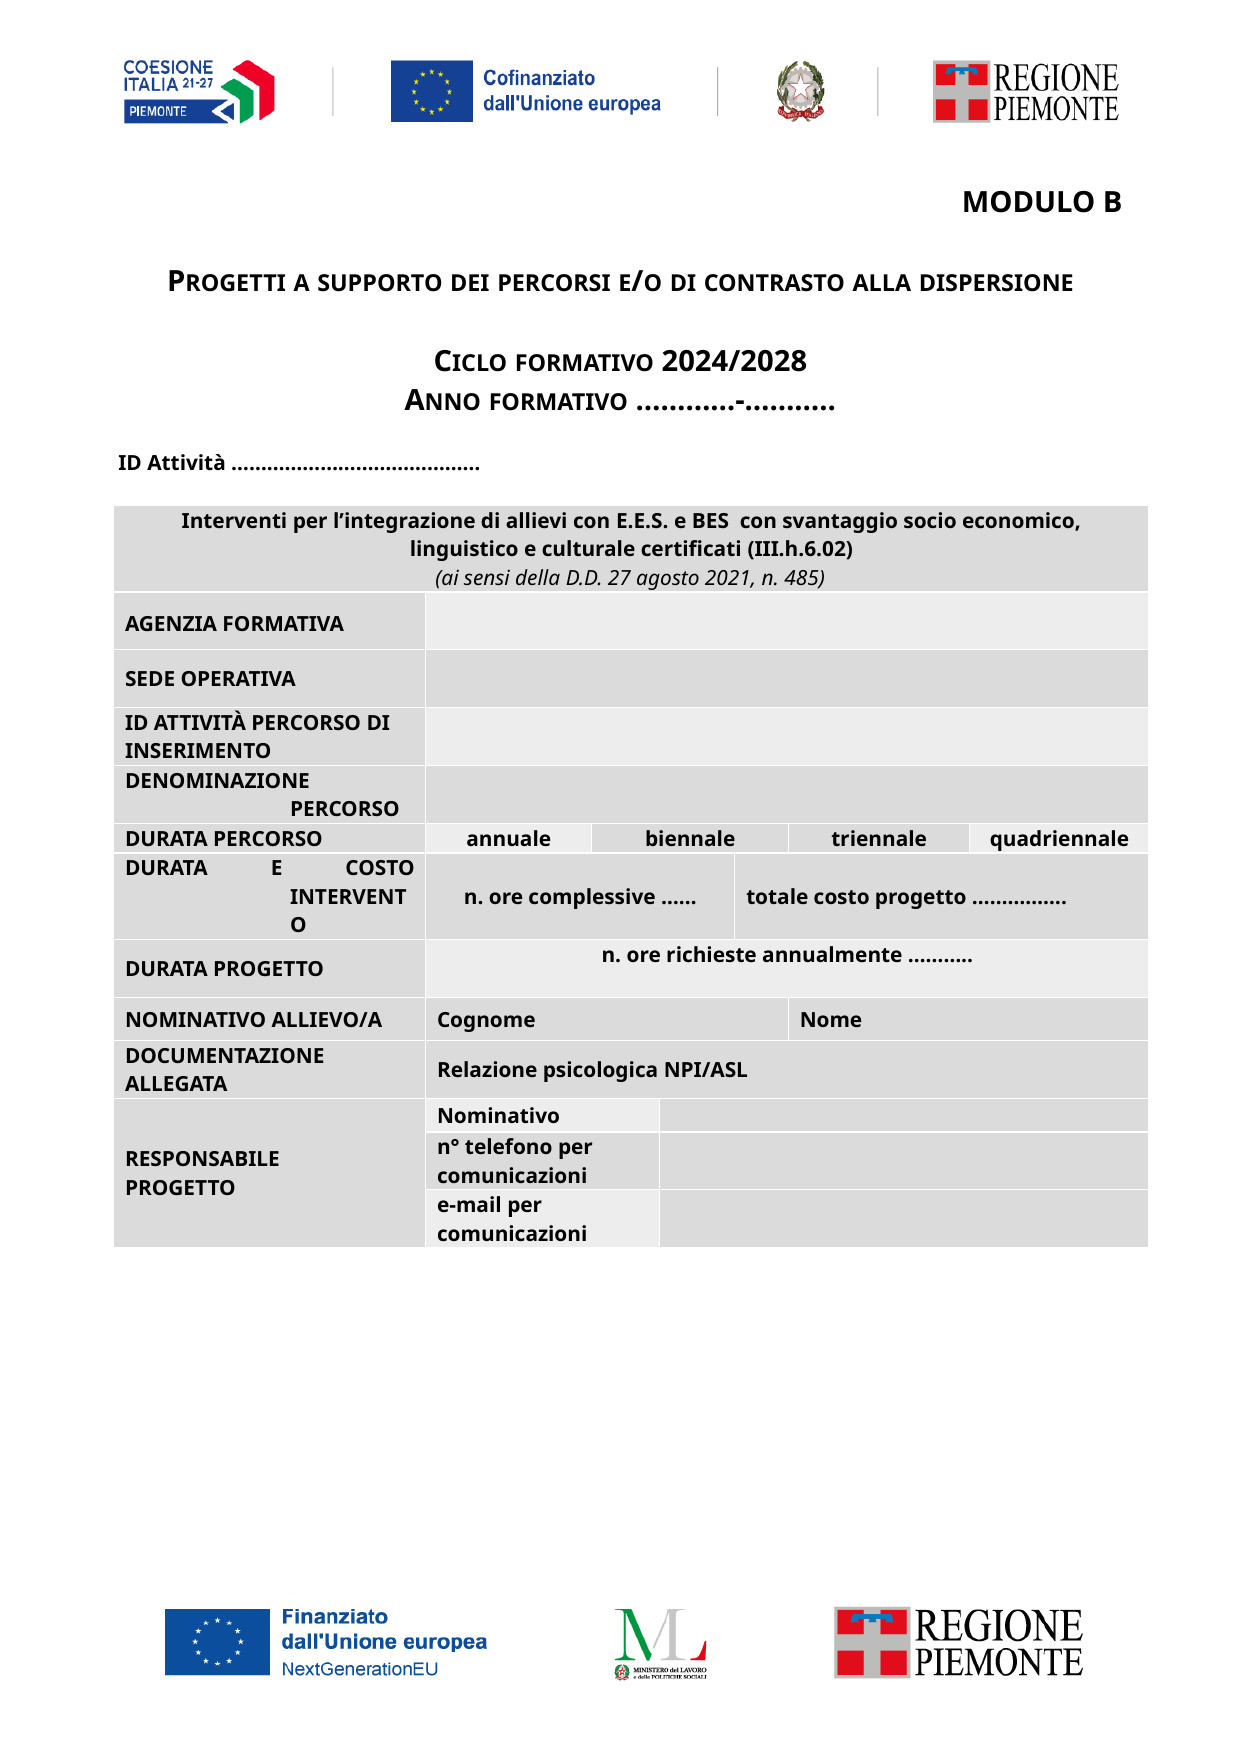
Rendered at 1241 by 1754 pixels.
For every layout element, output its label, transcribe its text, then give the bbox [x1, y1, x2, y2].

text ID Attività …………………………………… [118, 448, 1122, 477]
table_cell annuale [426, 824, 591, 852]
table_cell n° telefono per comunicazioni [426, 1133, 659, 1189]
table_cell DURATA PROGETTO [114, 940, 425, 997]
table_cell DURATA E COSTO INTERVENTO [114, 854, 425, 939]
table_cell [426, 650, 1148, 707]
table_cell [660, 1099, 1148, 1131]
table_cell Nome [789, 998, 1148, 1040]
table_cell ID ATTIVITÀ PERCORSO DI INSERIMENTO [114, 708, 425, 765]
text MODULO B [118, 181, 1122, 221]
table_cell [426, 766, 1148, 823]
table_cell biennale [592, 824, 788, 852]
table_cell [660, 1190, 1148, 1247]
table_cell n. ore complessive …… [426, 854, 734, 939]
text Progetti a supporto dei percorsi e/o di contrasto alla dispersione [118, 261, 1122, 300]
table_cell e-mail per comunicazioni [426, 1190, 659, 1247]
table_cell DOCUMENTAZIONE ALLEGATA [114, 1041, 425, 1098]
table_cell Cognome [426, 998, 788, 1040]
table_cell [426, 708, 1148, 765]
table_cell [660, 1133, 1148, 1189]
table_cell RESPONSABILE PROGETTO [114, 1099, 425, 1247]
table_cell [426, 593, 1148, 649]
picture [118, 47, 1123, 146]
table_cell quadriennale [970, 824, 1148, 852]
table_cell DENOMINAZIONE PERCORSO [114, 766, 425, 823]
table_cell SEDE OPERATIVA [114, 650, 425, 707]
table_cell AGENZIA FORMATIVA [114, 593, 425, 649]
table_cell totale costo progetto ……………. [735, 854, 1148, 939]
table_cell n. ore richieste annualmente ……….. [426, 940, 1148, 997]
table_cell triennale [789, 824, 969, 852]
table_cell DURATA PERCORSO [114, 824, 425, 852]
table_header Interventi per l’integrazione di allievi con E.E.S. e BES con svantaggio socio economico, linguistico e culturale certificati (III.h.6.02) (ai sensi della D.D. 27 agosto 2021, n. 485) [114, 506, 1148, 591]
picture [162, 1582, 1087, 1706]
table_cell Nominativo [426, 1099, 659, 1131]
table_cell Relazione psicologica NPI/ASL [426, 1041, 1148, 1098]
table_cell NOMINATIVO ALLIEVO/A [114, 998, 425, 1040]
text Ciclo formativo 2024/2028 [118, 340, 1122, 380]
text Anno formativo …………-……….. [118, 380, 1122, 419]
